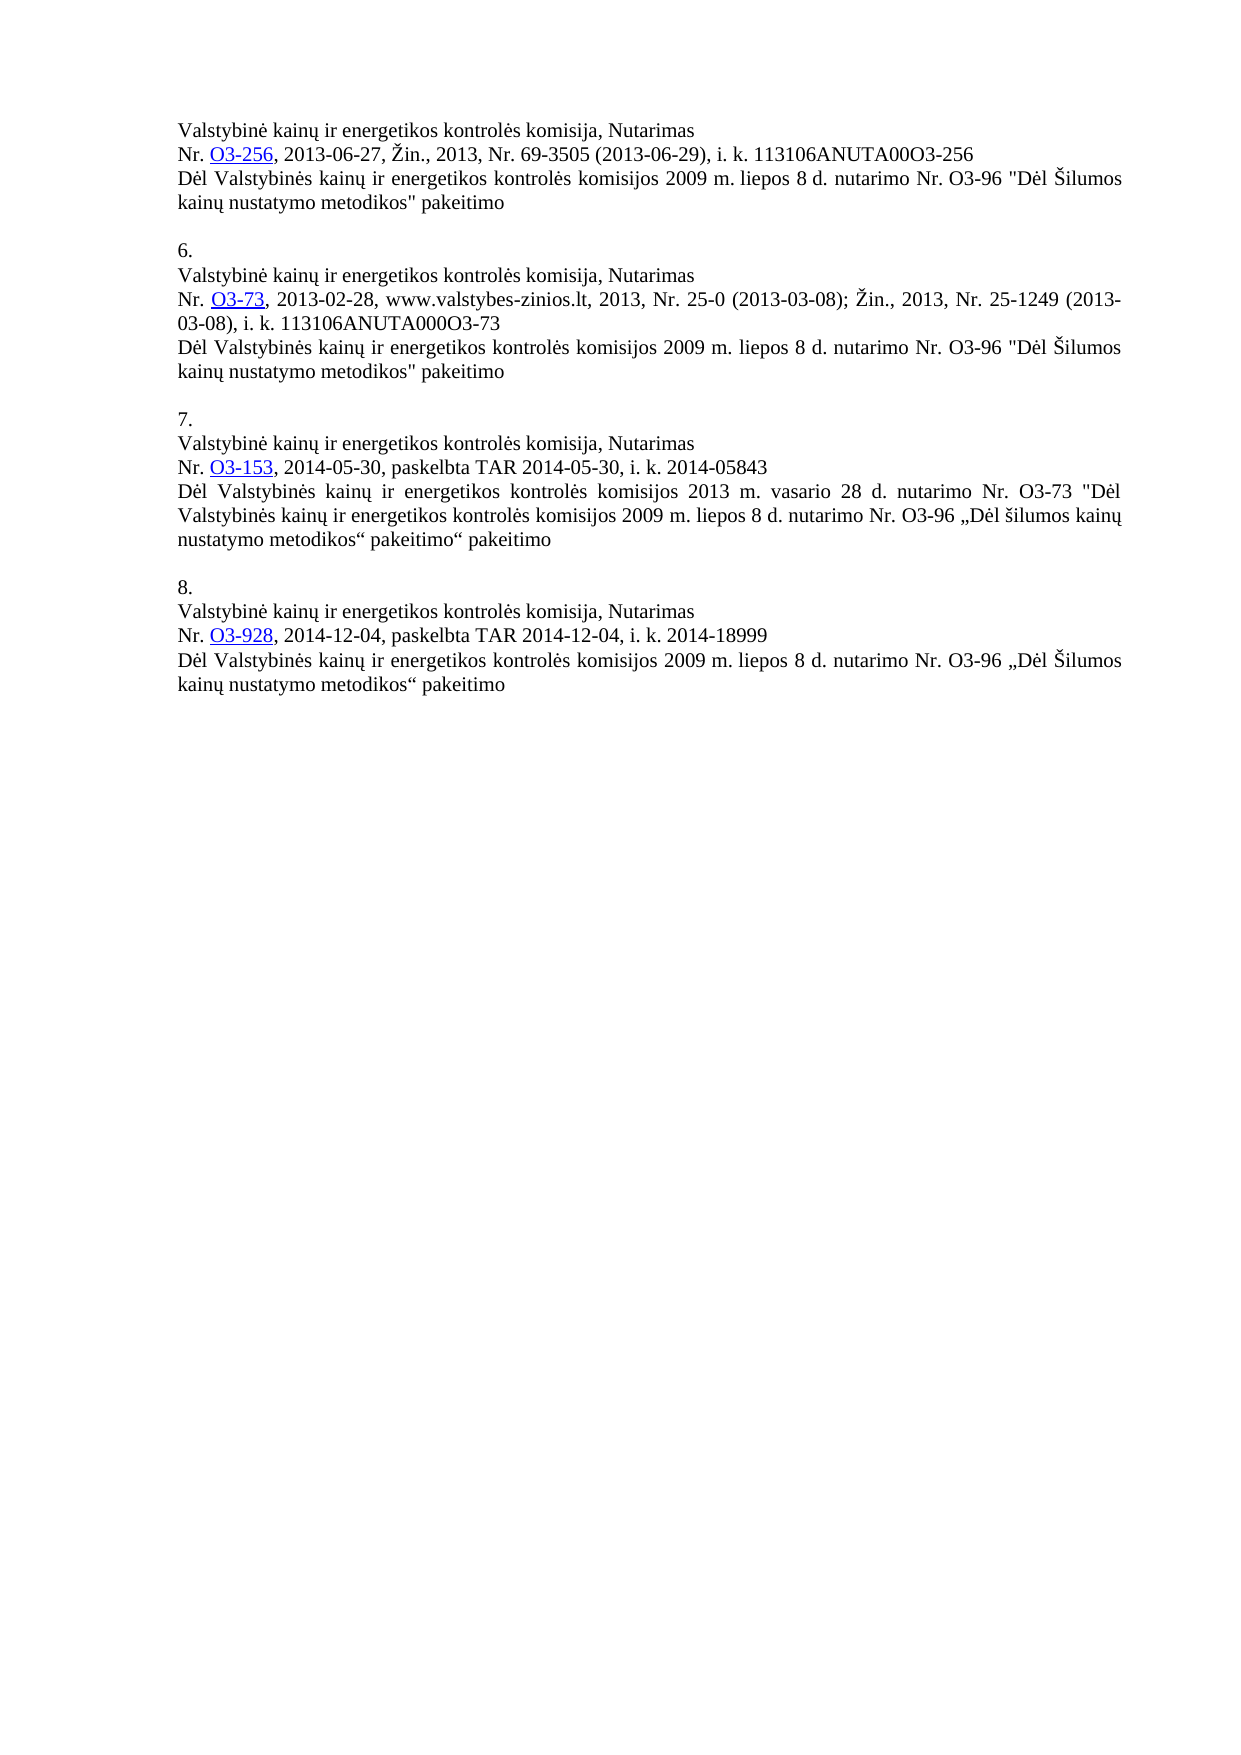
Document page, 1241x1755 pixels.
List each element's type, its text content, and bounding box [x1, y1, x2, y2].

text Dėl Valstybinės kainų ir energetikos kontrolės komisijos 2009 m. liepos 8 d. nutarimo Nr. O3-96 „Dėl Šilumos kainų nustatymo metodikos“ pakeitimo [177, 647, 1122, 696]
text 6. [177, 238, 1122, 262]
text Nr. O3-256, 2013-06-27, Žin., 2013, Nr. 69-3505 (2013-06-29), i. k. 113106ANUTA00O3-256 [177, 142, 1122, 166]
text Nr. O3-73, 2013-02-28, www.valstybes-zinios.lt, 2013, Nr. 25-0 (2013-03-08); Žin., 2013, Nr. 25-1249 (2013-03-08), i. k. 113106ANUTA000O3-73 [177, 287, 1122, 335]
text Valstybinė kainų ir energetikos kontrolės komisija, Nutarimas [177, 599, 1122, 623]
text Valstybinė kainų ir energetikos kontrolės komisija, Nutarimas [177, 431, 1122, 455]
text 7. [177, 407, 1122, 431]
text Nr. O3-153, 2014-05-30, paskelbta TAR 2014-05-30, i. k. 2014-05843 [177, 455, 1122, 479]
text Dėl Valstybinės kainų ir energetikos kontrolės komisijos 2009 m. liepos 8 d. nutarimo Nr. O3-96 "Dėl Šilumos kainų nustatymo metodikos" pakeitimo [177, 335, 1122, 383]
text Nr. O3-928, 2014-12-04, paskelbta TAR 2014-12-04, i. k. 2014-18999 [177, 623, 1122, 647]
text Valstybinė kainų ir energetikos kontrolės komisija, Nutarimas [177, 262, 1122, 287]
text 8. [177, 575, 1122, 599]
text Dėl Valstybinės kainų ir energetikos kontrolės komisijos 2009 m. liepos 8 d. nutarimo Nr. O3-96 "Dėl Šilumos kainų nustatymo metodikos" pakeitimo [177, 166, 1122, 214]
text Valstybinė kainų ir energetikos kontrolės komisija, Nutarimas [177, 118, 1122, 142]
text Dėl Valstybinės kainų ir energetikos kontrolės komisijos 2013 m. vasario 28 d. nutarimo Nr. O3-73 "Dėl Valstybinės kainų ir energetikos kontrolės komisijos 2009 m. liepos 8 d. nutarimo Nr. O3-96 „Dėl šilumos kainų nustatymo metodikos“ pakeitimo“ pakeitimo [177, 479, 1122, 551]
